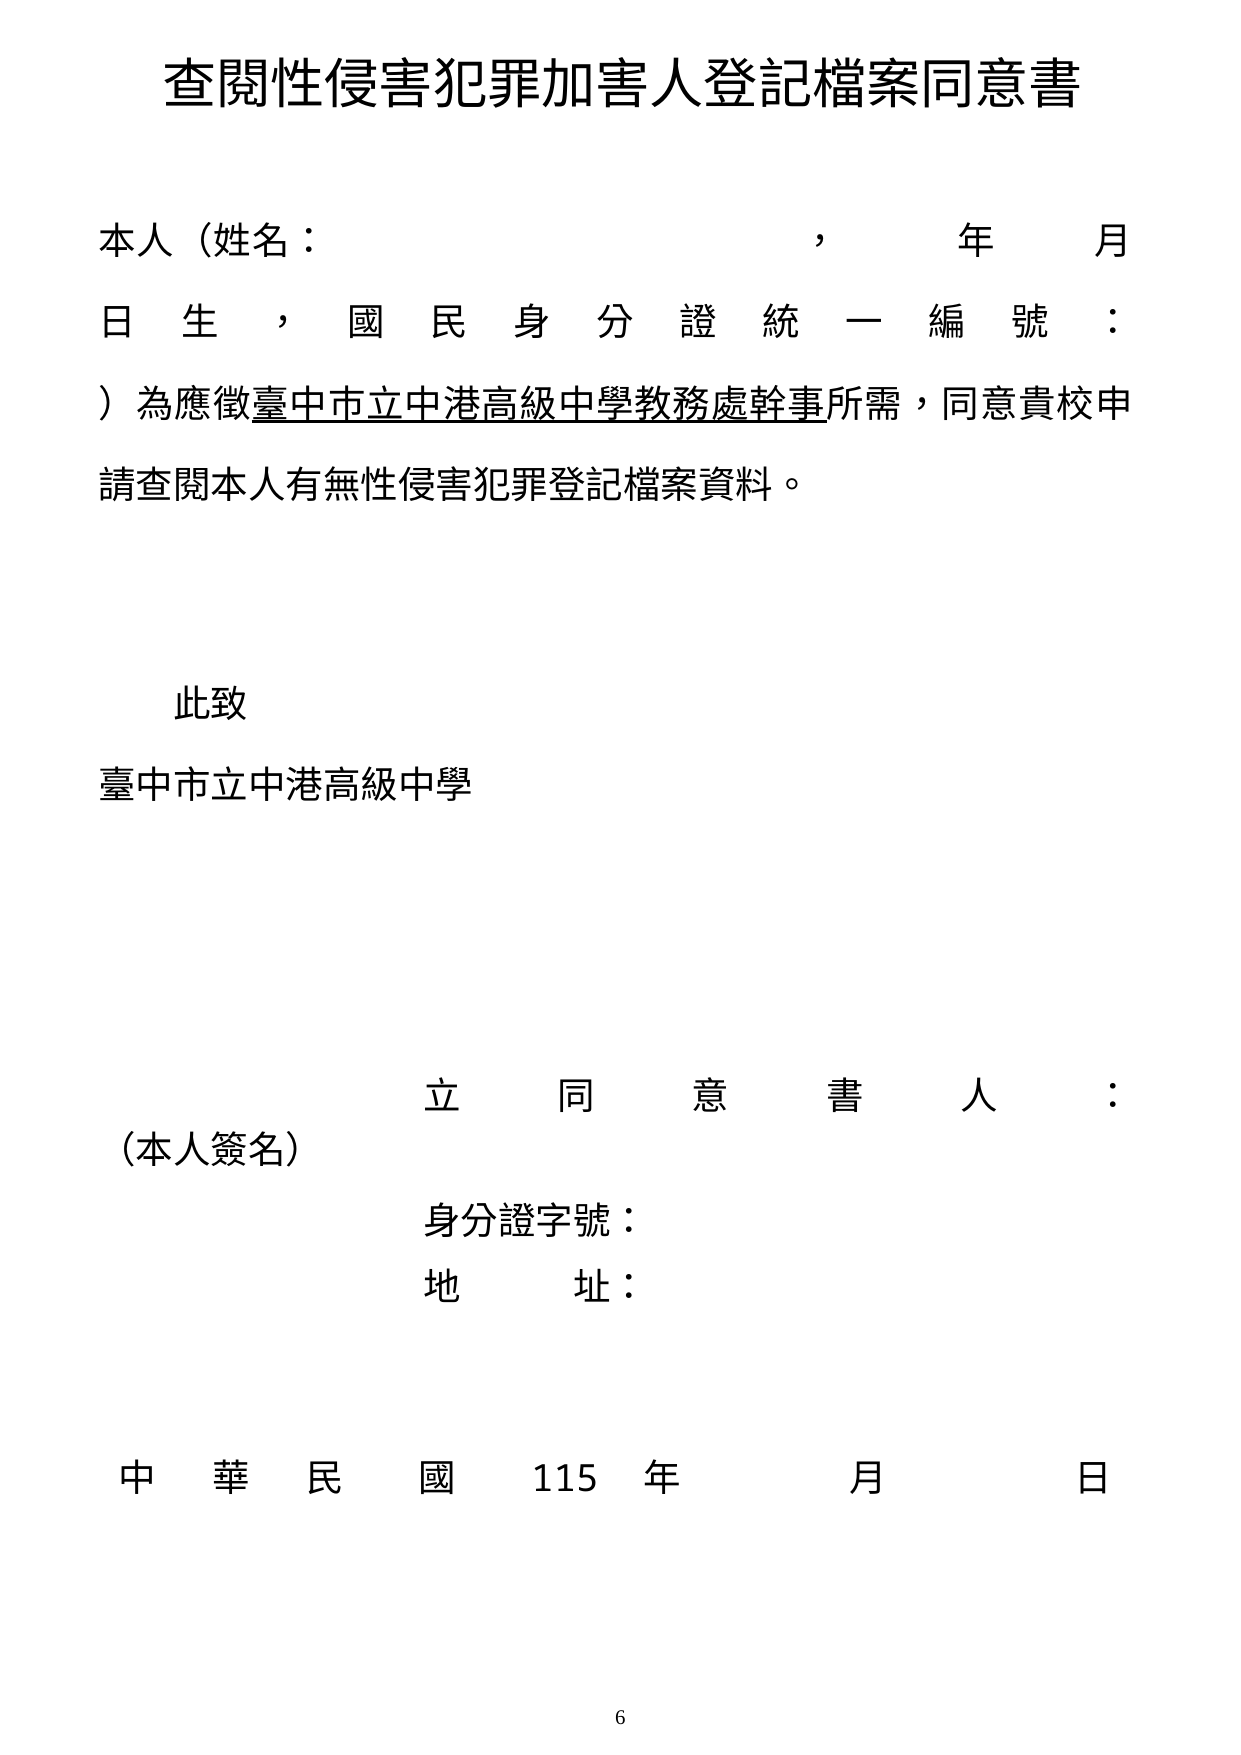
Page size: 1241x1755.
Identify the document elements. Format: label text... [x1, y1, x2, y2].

text 身分證字號： [98, 1207, 1132, 1241]
text 地 址： [98, 1274, 1132, 1307]
text 本人（姓名： ， 年 月 日生，國民身分證統一編號： ）為應徵臺中巿立中港高級中學教務處幹事所需，同意貴校申請查閱本人有無性侵害犯罪登記檔案資料。 [98, 211, 1132, 509]
text 查閱性侵害犯罪加害人登記檔案同意書 [98, 41, 1147, 119]
text 此致 [98, 674, 1132, 728]
text 臺中市立中港高級中學 [98, 755, 1132, 809]
text 立同意書人： （本人簽名） [98, 1066, 1132, 1174]
text 中 華 民 國 115 年 月 日 [98, 1448, 1132, 1502]
